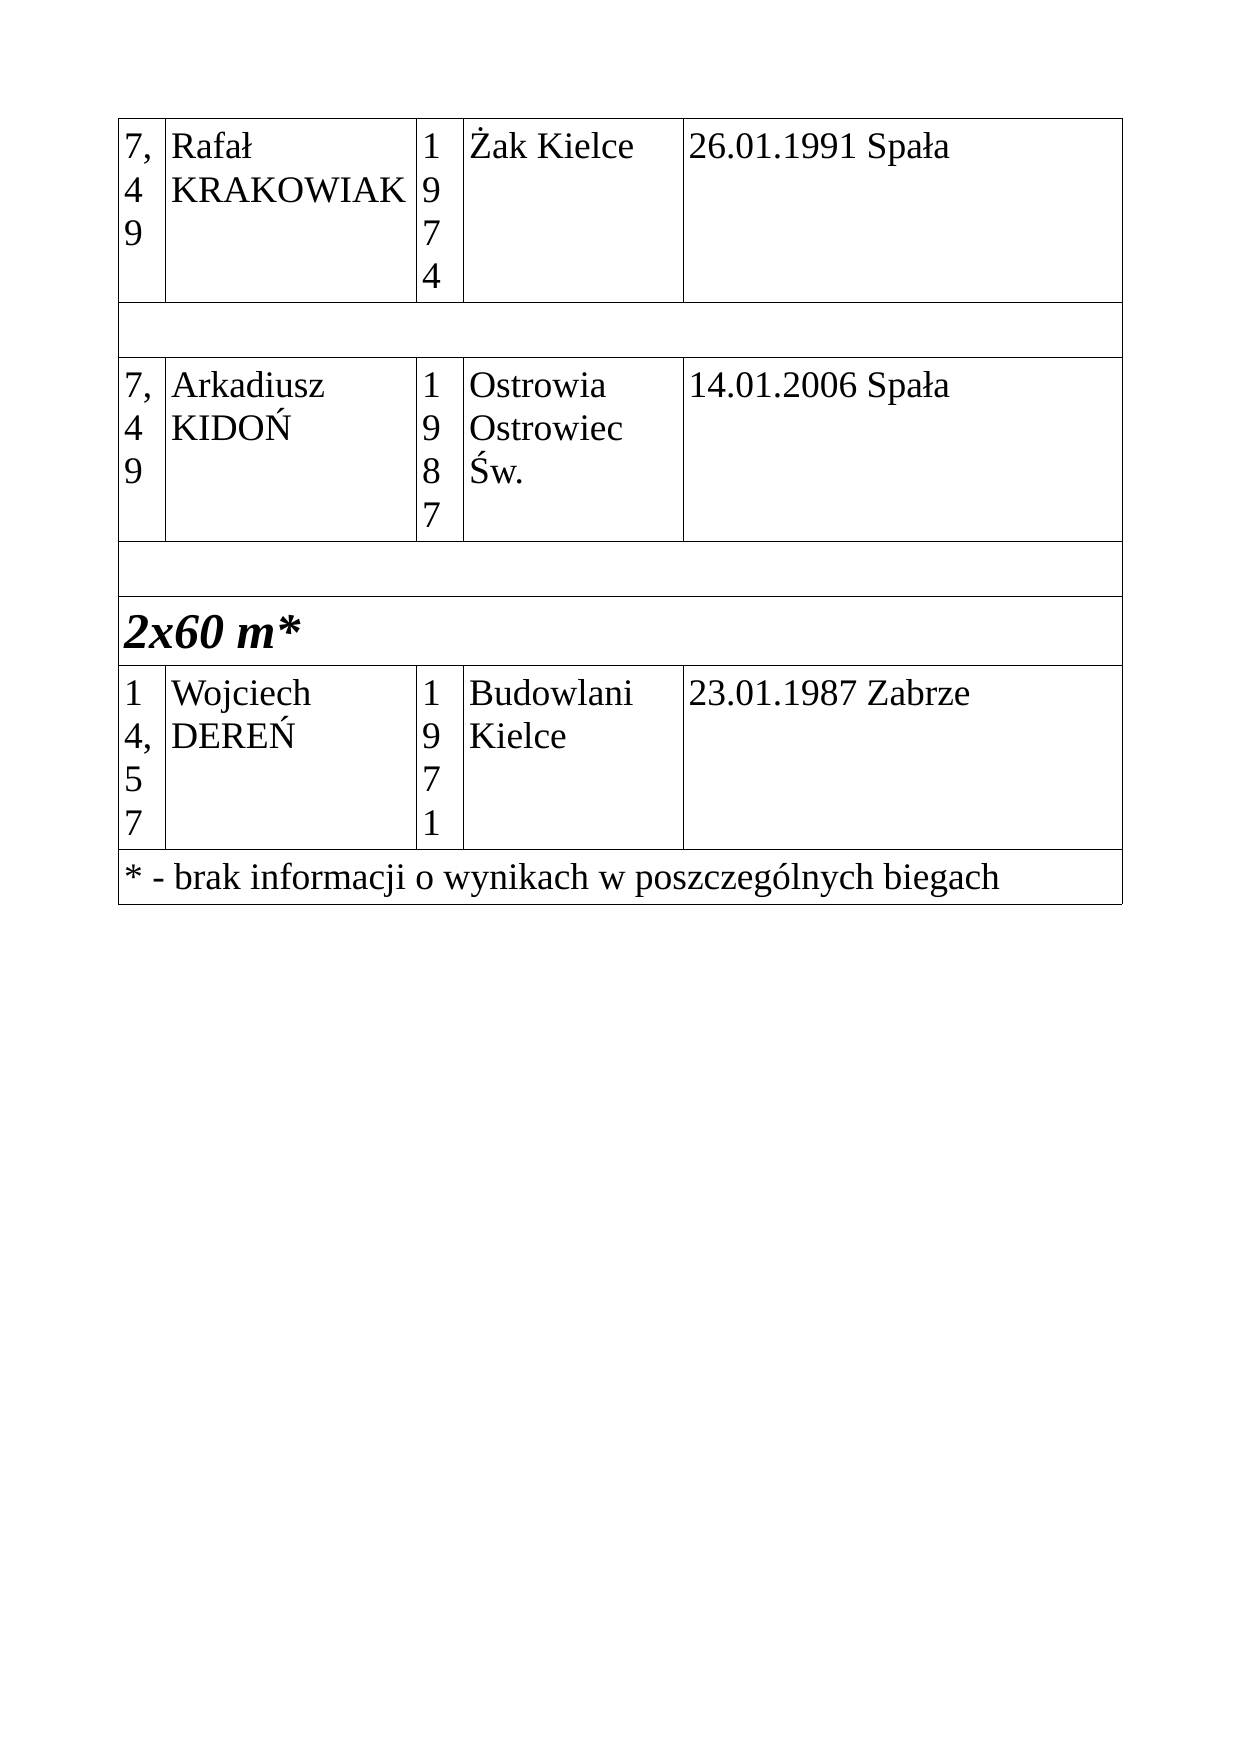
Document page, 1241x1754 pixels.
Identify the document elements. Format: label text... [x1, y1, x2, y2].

table_cell 7,49 [119, 358, 165, 541]
table_cell Żak Kielce [464, 119, 683, 302]
table_cell 26.01.1991 Spała [684, 119, 1122, 302]
table_cell Ostrowia Ostrowiec Św. [464, 358, 683, 541]
table_cell 2x60 m* [119, 597, 1122, 665]
table_cell 1987 [417, 358, 463, 541]
table_cell 14,57 [119, 666, 165, 849]
table_cell Arkadiusz KIDOŃ [166, 358, 416, 541]
table_cell 14.01.2006 Spała [684, 358, 1122, 541]
table_cell 23.01.1987 Zabrze [684, 666, 1122, 849]
table_cell Budowlani Kielce [464, 666, 683, 849]
table_cell [119, 542, 1122, 596]
table_cell 7,49 [119, 119, 165, 302]
table_cell [119, 303, 1122, 357]
table_cell Wojciech DEREŃ [166, 666, 416, 849]
table_cell 1974 [417, 119, 463, 302]
table_cell * - brak informacji o wynikach w poszczególnych biegach [119, 850, 1122, 903]
table_cell Rafał KRAKOWIAK [166, 119, 416, 302]
table_cell 1971 [417, 666, 463, 849]
